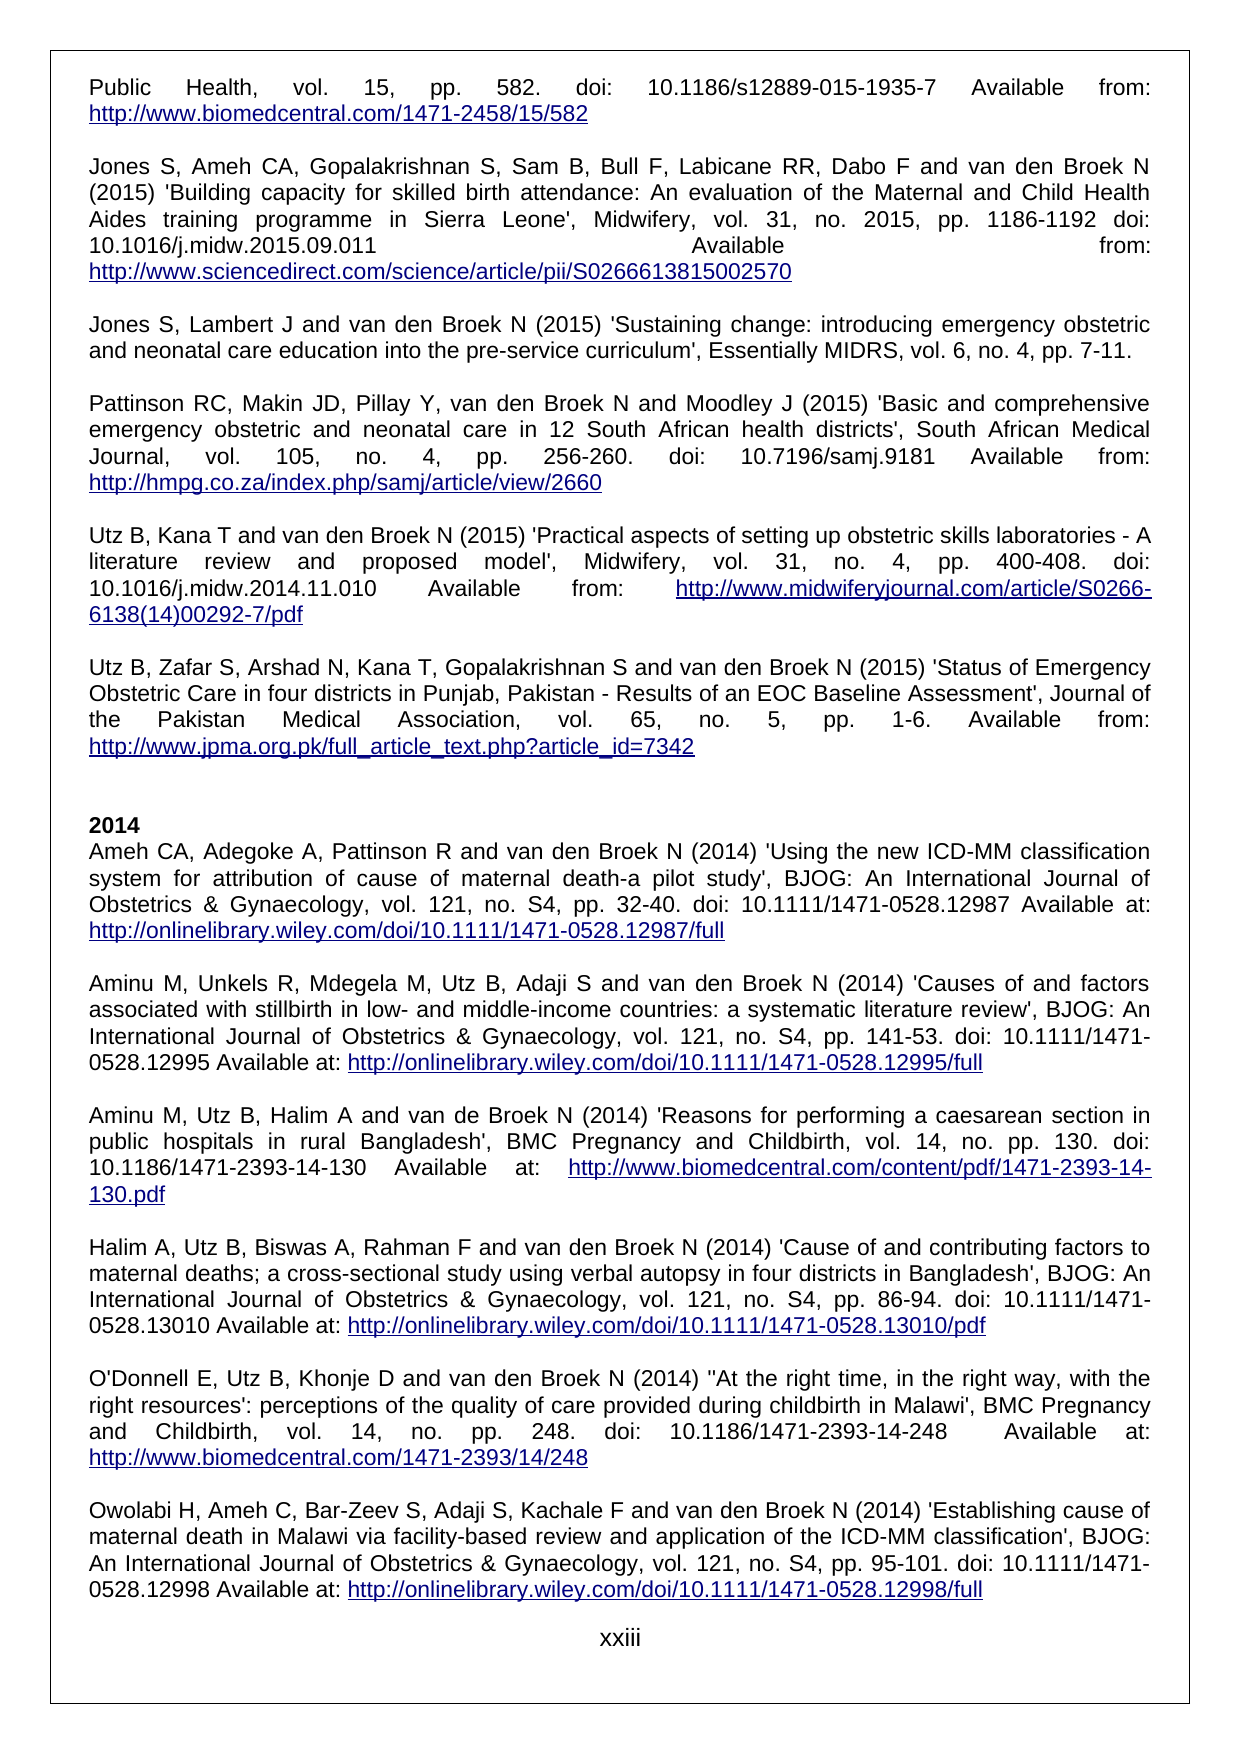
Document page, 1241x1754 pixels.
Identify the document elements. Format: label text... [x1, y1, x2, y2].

text Jones S, Lambert J and van den Broek N (2015) 'Sustaining change: introducing emergency obstetric and neonatal care education into the pre-service curriculum', Essentially MIDRS, vol. 6, no. 4, pp. 7-11. [89, 311, 1152, 364]
text Pattinson RC, Makin JD, Pillay Y, van den Broek N and Moodley J (2015) 'Basic and comprehensive emergency obstetric and neonatal care in 12 South African health districts', South African Medical Journal, vol. 105, no. 4, pp. 256-260. doi: 10.7196/samj.9181 Available from: http://hmpg.co.za/index.php/samj/article/view/2660 [89, 390, 1152, 496]
text Public Health, vol. 15, pp. 582. doi: 10.1186/s12889-015-1935-7 Available from: http://www.biomedcentral.com/1471-2458/15/582 [89, 74, 1152, 127]
text Owolabi H, Ameh C, Bar-Zeev S, Adaji S, Kachale F and van den Broek N (2014) 'Establishing cause of maternal death in Malawi via facility-based review and application of the ICD-MM classification', BJOG: An International Journal of Obstetrics & Gynaecology, vol. 121, no. S4, pp. 95-101. doi: 10.1111/1471-0528.12998 Available at: http://onlinelibrary.wiley.com/doi/10.1111/1471-0528.12998/full [89, 1497, 1152, 1602]
text Aminu M, Utz B, Halim A and van de Broek N (2014) 'Reasons for performing a caesarean section in public hospitals in rural Bangladesh', BMC Pregnancy and Childbirth, vol. 14, no. pp. 130. doi: 10.1186/1471-2393-14-130 Available at: http://www.biomedcentral.com/content/pdf/1471-2393-14-130.pdf [89, 1102, 1152, 1207]
text Jones S, Ameh CA, Gopalakrishnan S, Sam B, Bull F, Labicane RR, Dabo F and van den Broek N (2015) 'Building capacity for skilled birth attendance: An evaluation of the Maternal and Child Health Aides training programme in Sierra Leone', Midwifery, vol. 31, no. 2015, pp. 1186-1192 doi: 10.1016/j.midw.2015.09.011 Available from: http://www.sciencedirect.com/science/article/pii/S0266613815002570 [89, 153, 1152, 285]
text Utz B, Kana T and van den Broek N (2015) 'Practical aspects of setting up obstetric skills laboratories - A literature review and proposed model', Midwifery, vol. 31, no. 4, pp. 400-408. doi: 10.1016/j.midw.2014.11.010 Available from: http://www.midwiferyjournal.com/article/S0266-6138(14)00292-7/pdf [89, 522, 1152, 627]
text Aminu M, Unkels R, Mdegela M, Utz B, Adaji S and van den Broek N (2014) 'Causes of and factors associated with stillbirth in low- and middle-income countries: a systematic literature review', BJOG: An International Journal of Obstetrics & Gynaecology, vol. 121, no. S4, pp. 141-53. doi: 10.1111/1471-0528.12995 Available at: http://onlinelibrary.wiley.com/doi/10.1111/1471-0528.12995/full [89, 970, 1152, 1075]
text O'Donnell E, Utz B, Khonje D and van den Broek N (2014) ''At the right time, in the right way, with the right resources': perceptions of the quality of care provided during childbirth in Malawi', BMC Pregnancy and Childbirth, vol. 14, no. pp. 248. doi: 10.1186/1471-2393-14-248 Available at: http://www.biomedcentral.com/1471-2393/14/248 [89, 1365, 1152, 1471]
text Ameh CA, Adegoke A, Pattinson R and van den Broek N (2014) 'Using the new ICD-MM classification system for attribution of cause of maternal death-a pilot study', BJOG: An International Journal of Obstetrics & Gynaecology, vol. 121, no. S4, pp. 32-40. doi: 10.1111/1471-0528.12987 Available at: http://onlinelibrary.wiley.com/doi/10.1111/1471-0528.12987/full [89, 838, 1152, 943]
text Halim A, Utz B, Biswas A, Rahman F and van den Broek N (2014) 'Cause of and contributing factors to maternal deaths; a cross-sectional study using verbal autopsy in four districts in Bangladesh', BJOG: An International Journal of Obstetrics & Gynaecology, vol. 121, no. S4, pp. 86-94. doi: 10.1111/1471-0528.13010 Available at: http://onlinelibrary.wiley.com/doi/10.1111/1471-0528.13010/pdf [89, 1233, 1152, 1339]
text Utz B, Zafar S, Arshad N, Kana T, Gopalakrishnan S and van den Broek N (2015) 'Status of Emergency Obstetric Care in four districts in Punjab, Pakistan - Results of an EOC Baseline Assessment', Journal of the Pakistan Medical Association, vol. 65, no. 5, pp. 1-6. Available from: http://www.jpma.org.pk/full_article_text.php?article_id=7342 [89, 654, 1152, 759]
text 2014 [89, 812, 1152, 838]
